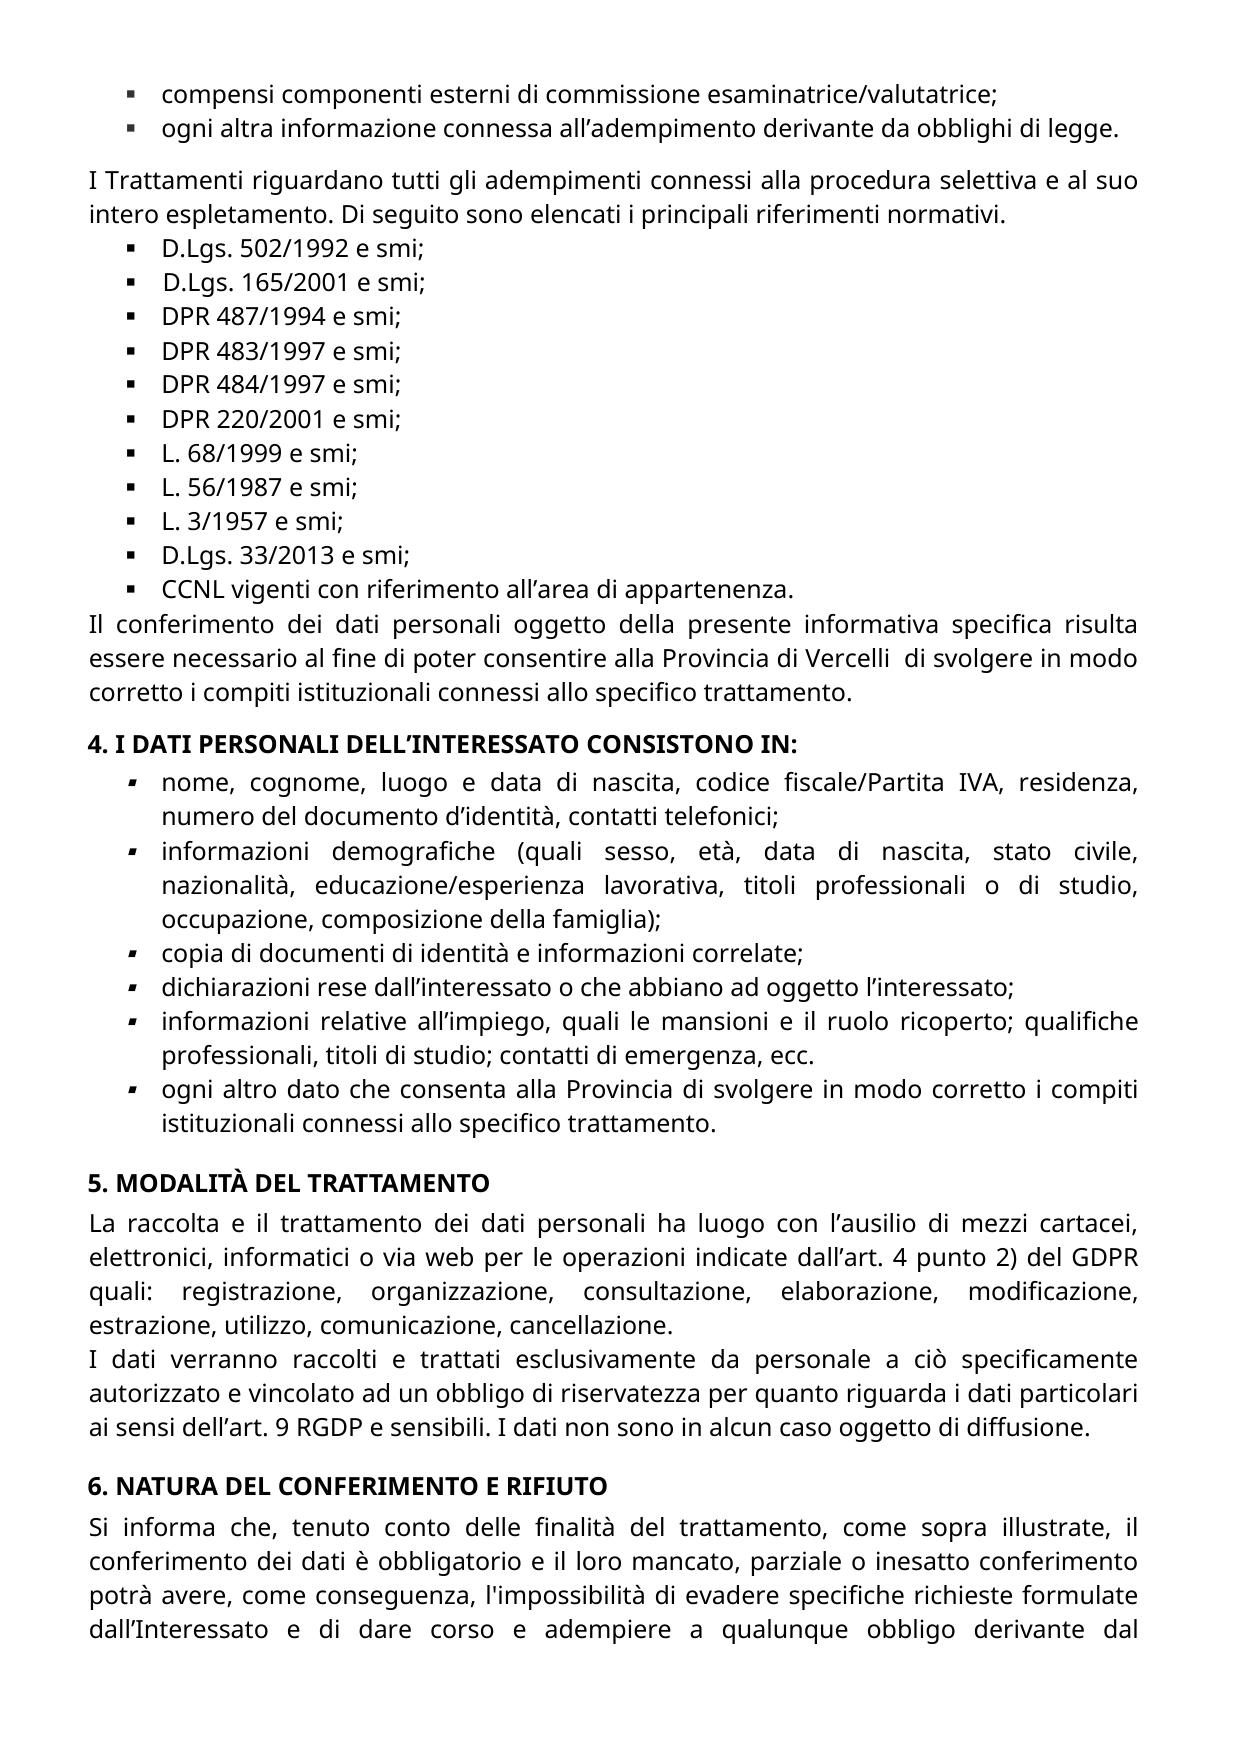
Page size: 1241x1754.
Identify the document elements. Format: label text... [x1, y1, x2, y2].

list DPR 483/1997 e smi; [125, 333, 1140, 367]
list compensi componenti esterni di commissione esaminatrice/valutatrice; [125, 77, 1140, 111]
subtitle 5. MODALITÀ DEL TRATTAMENTO [87, 1165, 1140, 1199]
text I dati verranno raccolti e trattati esclusivamente da personale a ciò specificamente autorizzato e vincolato ad un obbligo di riservatezza per quanto riguarda i dati particolari ai sensi dell’art. 9 RGDP e sensibili. I dati non sono in alcun caso oggetto di diffusione. [88, 1342, 1140, 1444]
list DPR 220/2001 e smi; [125, 401, 1140, 435]
list L. 68/1999 e smi; [125, 435, 1140, 469]
list DPR 484/1997 e smi; [125, 367, 1140, 401]
list informazioni demografiche (quali sesso, età, data di nascita, stato civile, nazionalità, educazione/esperienza lavorativa, titoli professionali o di studio, occupazione, composizione della famiglia); [125, 834, 1140, 936]
text La raccolta e il trattamento dei dati personali ha luogo con l’ausilio di mezzi cartacei, elettronici, informatici o via web per le operazioni indicate dall’art. 4 punto 2) del GDPR quali: registrazione, organizzazione, consultazione, elaborazione, modificazione, estrazione, utilizzo, comunicazione, cancellazione. [88, 1206, 1140, 1342]
text I Trattamenti riguardano tutti gli adempimenti connessi alla procedura selettiva e al suo intero espletamento. Di seguito sono elencati i principali riferimenti normativi. [88, 163, 1140, 231]
list D.Lgs. 165/2001 e smi; [125, 265, 1140, 299]
subtitle 6. NATURA DEL CONFERIMENTO E RIFIUTO [87, 1469, 1140, 1503]
text Si informa che, tenuto conto delle finalità del trattamento, come sopra illustrate, il conferimento dei dati è obbligatorio e il loro mancato, parziale o inesatto conferimento potrà avere, come conseguenza, l'impossibilità di evadere specifiche richieste formulate dall’Interessato e di dare corso e adempiere a qualunque obbligo derivante dal [88, 1509, 1140, 1646]
list DPR 487/1994 e smi; [125, 299, 1140, 333]
list ogni altro dato che consenta alla Provincia di svolgere in modo corretto i compiti istituzionali connessi allo specifico trattamento. [125, 1072, 1140, 1140]
list informazioni relative all’impiego, quali le mansioni e il ruolo ricoperto; qualifiche professionali, titoli di studio; contatti di emergenza, ecc. [125, 1004, 1140, 1072]
text 4. I DATI PERSONALI DELL’INTERESSATO CONSISTONO IN: [87, 727, 1140, 761]
list nome, cognome, luogo e data di nascita, codice fiscale/Partita IVA, residenza, numero del documento d’identità, contatti telefonici; [125, 765, 1140, 833]
list L. 56/1987 e smi; [125, 469, 1140, 503]
list D.Lgs. 33/2013 e smi; [125, 537, 1140, 572]
list copia di documenti di identità e informazioni correlate; [125, 936, 1140, 970]
list L. 3/1957 e smi; [125, 503, 1140, 537]
list ogni altra informazione connessa all’adempimento derivante da obblighi di legge. [125, 111, 1140, 145]
list D.Lgs. 502/1992 e smi; [125, 231, 1140, 265]
text Il conferimento dei dati personali oggetto della presente informativa specifica risulta essere necessario al fine di poter consentire alla Provincia di Vercelli di svolgere in modo corretto i compiti istituzionali connessi allo specifico trattamento. [88, 606, 1140, 709]
list dichiarazioni rese dall’interessato o che abbiano ad oggetto l’interessato; [125, 970, 1140, 1004]
list CCNL vigenti con riferimento all’area di appartenenza. [125, 572, 1140, 606]
